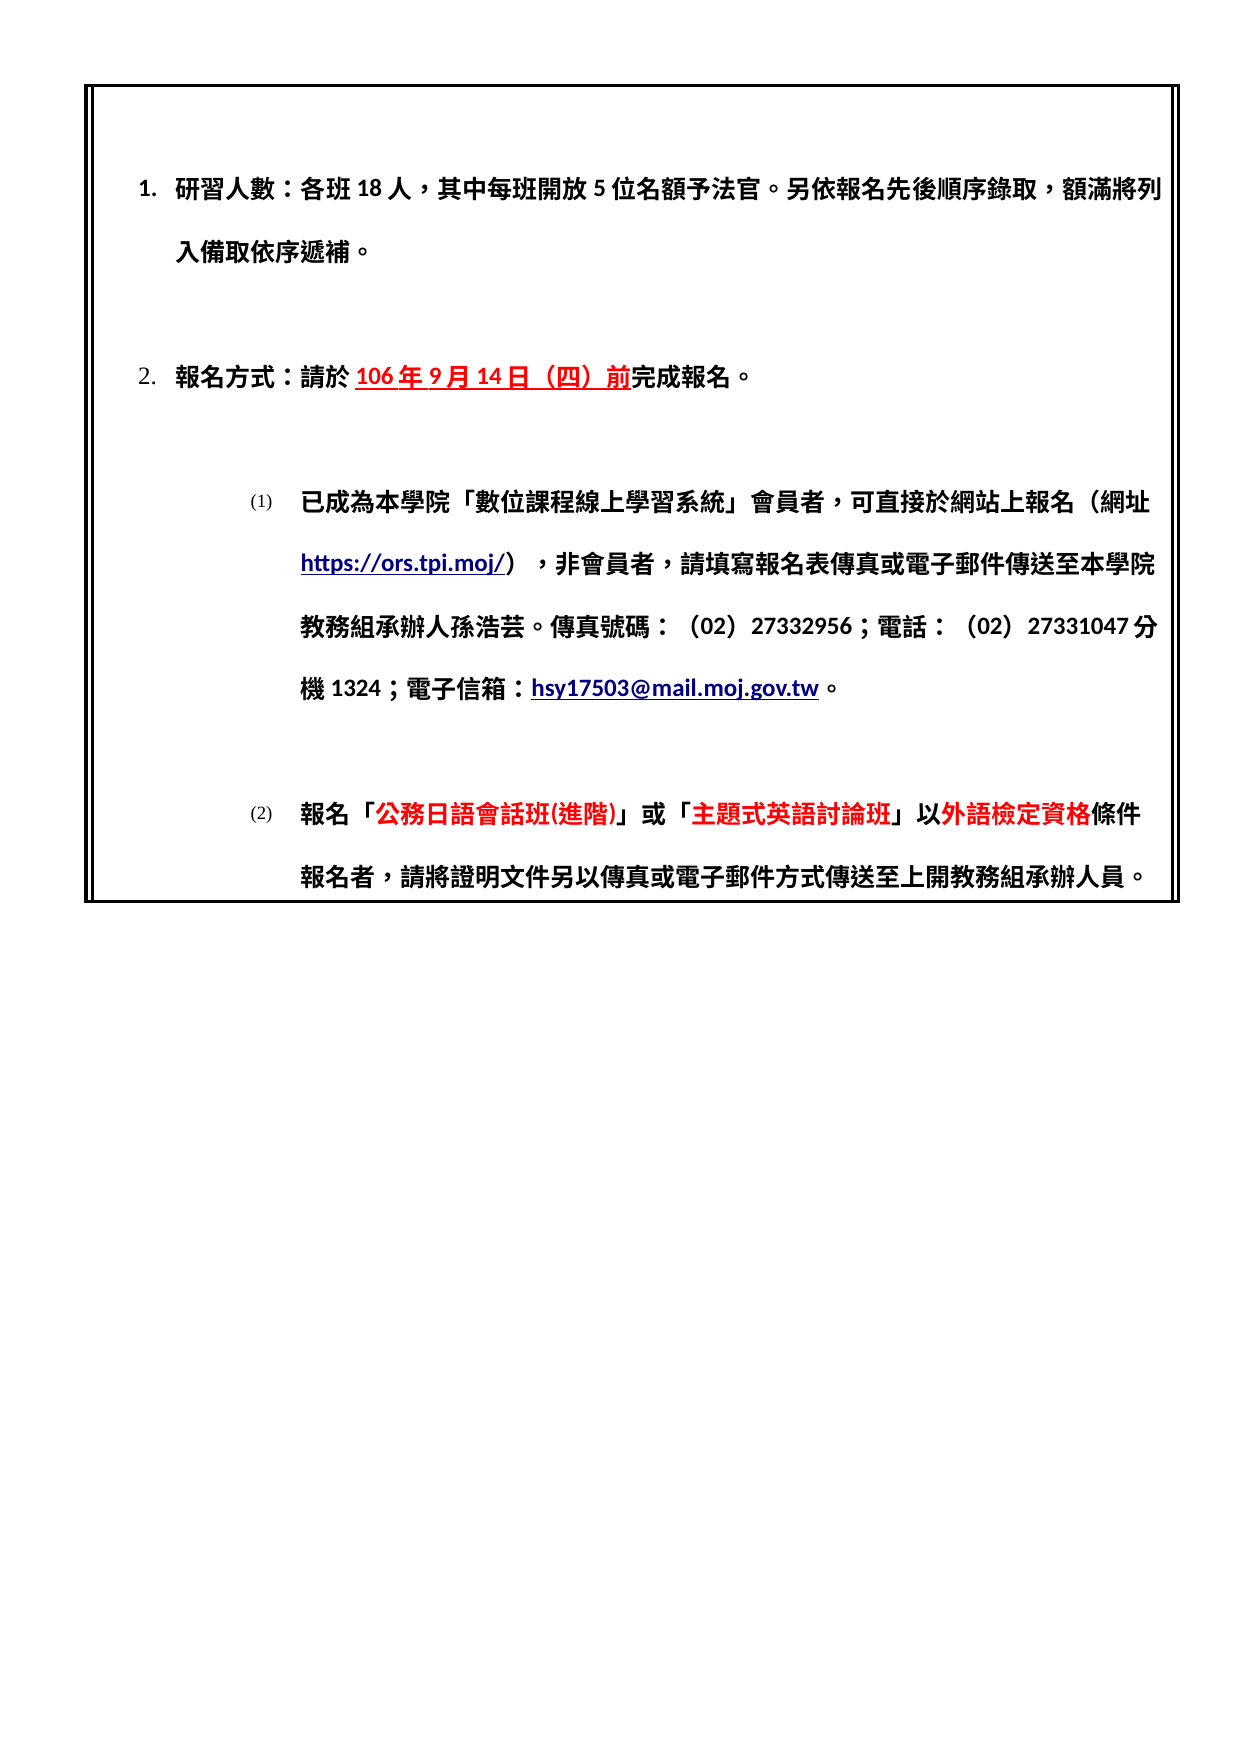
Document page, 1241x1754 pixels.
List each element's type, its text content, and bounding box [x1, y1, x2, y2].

table_cell 研習人數：各班18人，其中每班開放5位名額予法官。另依報名先後順序錄取，額滿將列入備取依序遞補。 報名方式：請於106年9月14日（四）前完成報名。 已成為本學院「數位課程線上學習系統」會員者，可直接於網站上報名（網址https://ors.tpi.moj/），非會員者，請填寫報名表傳真或電子郵件傳送至本學院教務組承辦人孫浩芸。傳真號碼：（02）27332956；電話：（02）27331047分機1324；電子信箱：hsy17503@mail.moj.gov.tw。 報名「公務日語會話班(進階)」或「主題式英語討論班」以外語檢定資格條件報名者，請將證明文件另以傳真或電子郵件方式傳送至上開教務組承辦人員。 [94, 87, 1171, 900]
